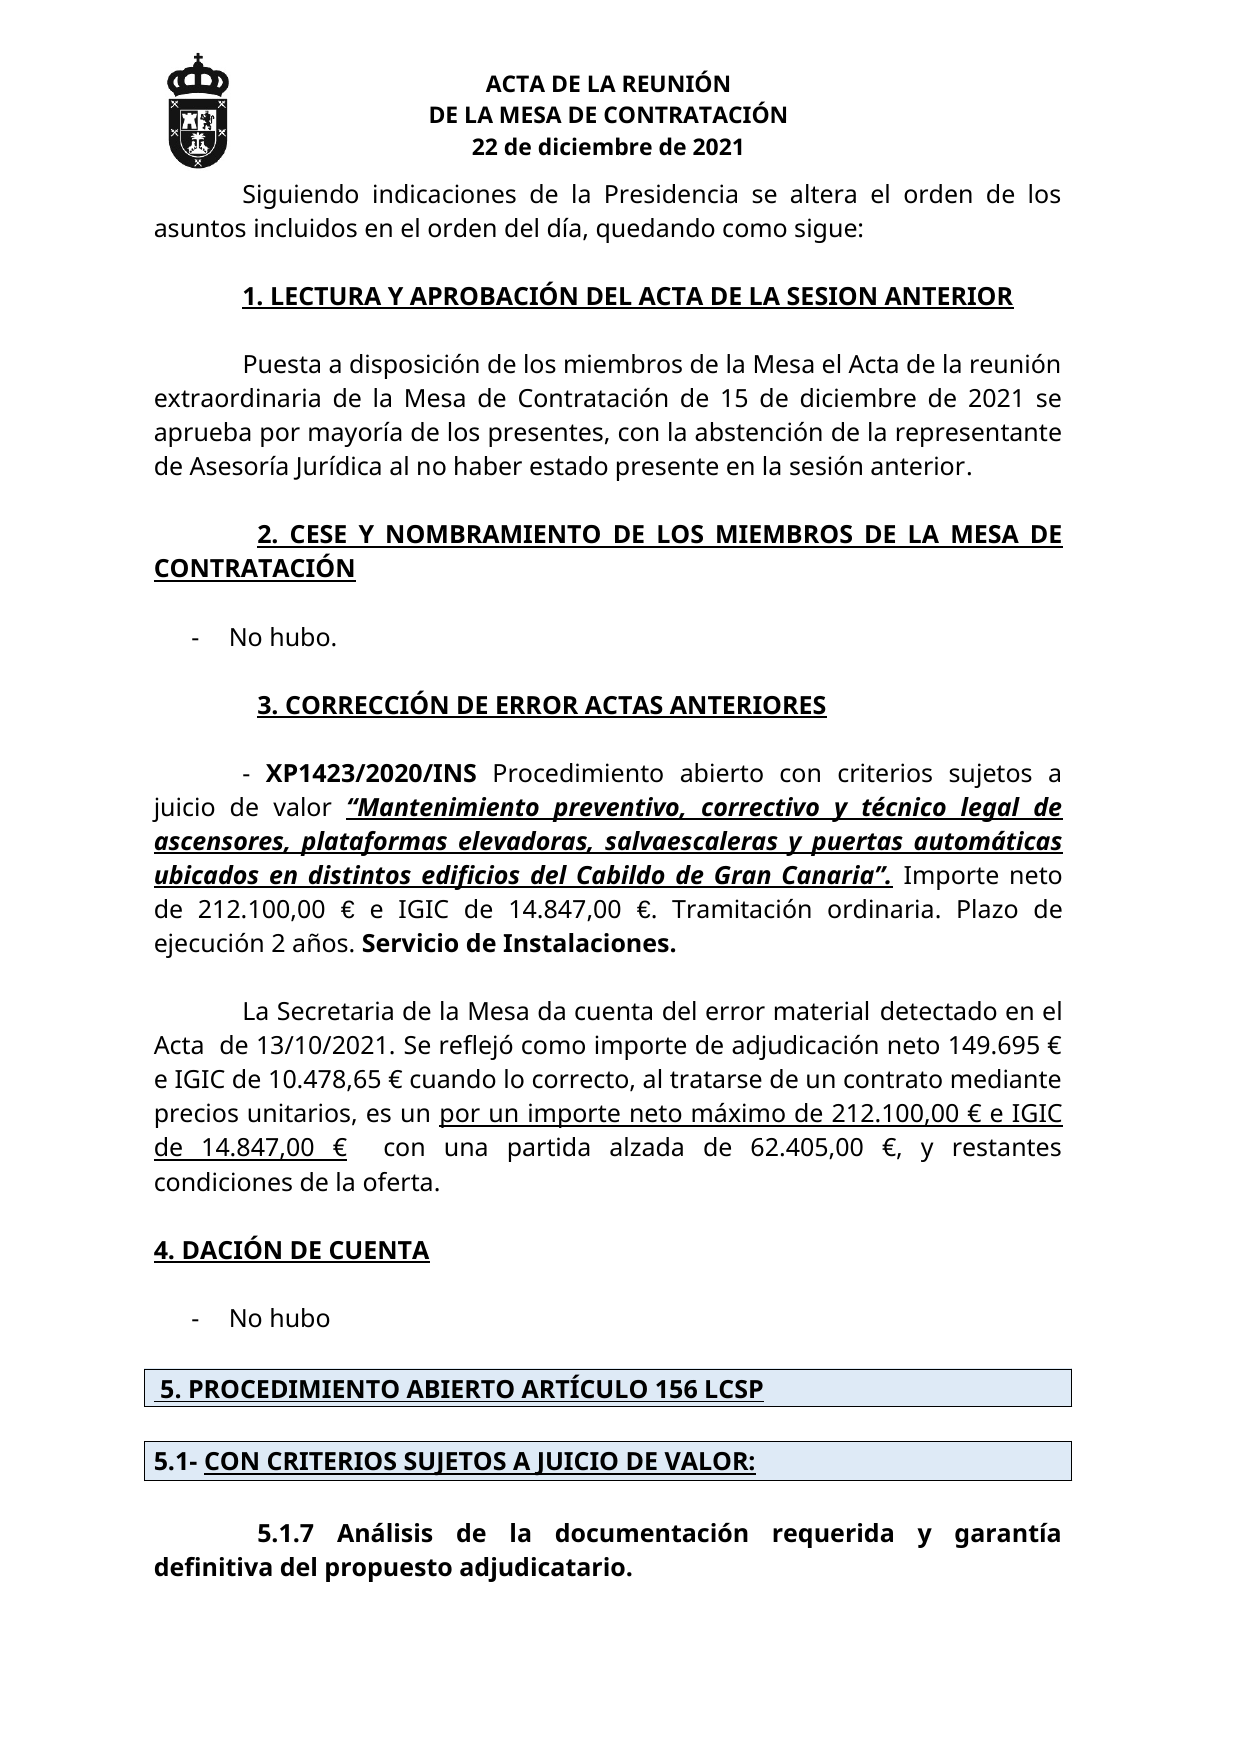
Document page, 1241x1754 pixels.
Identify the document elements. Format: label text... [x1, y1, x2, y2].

list No hubo [191, 1300, 1063, 1334]
text 1. LECTURA Y APROBACIÓN DEL ACTA DE LA SESION ANTERIOR [153, 278, 1063, 313]
text - XP1423/2020/INS Procedimiento abierto con criterios sujetos a juicio de valor “Mantenimiento preventivo, correctivo y técnico legal de ascensores, plataformas elevadoras, salvaescaleras y puertas automáticas [153, 755, 1063, 852]
picture [164, 50, 231, 171]
list No hubo. [191, 619, 1063, 653]
text 5.1- CON CRITERIOS SUJETOS A JUICIO DE VALOR: [145, 1442, 1071, 1480]
subtitle 2. CESE Y NOMBRAMIENTO DE LOS MIEMBROS DE LA MESA DE CONTRATACIÓN [153, 517, 1063, 585]
subtitle 3. CORRECCIÓN DE ERROR ACTAS ANTERIORES [153, 687, 1063, 721]
text 5.1.7 Análisis de la documentación requerida y garantía definitiva del propuesto adjudicatario. [153, 1515, 1063, 1583]
subtitle 5. PROCEDIMIENTO ABIERTO ARTÍCULO 156 LCSP [145, 1370, 1071, 1406]
text Siguiendo indicaciones de la Presidencia se altera el orden de los asuntos incluidos en el orden del día, quedando como sigue: [153, 176, 1063, 244]
text ubicados en distintos edificios del Cabildo de Gran Canaria”. Importe neto de 212.100,00 € e IGIC de 14.847,00 €. Tramitación ordinaria. Plazo de ejecución 2 años. Servicio de Instalaciones. [153, 853, 1063, 960]
subtitle 4. DACIÓN DE CUENTA [153, 1232, 1063, 1266]
text La Secretaria de la Mesa da cuenta del error material detectado en el Acta de 13/10/2021. Se reflejó como importe de adjudicación neto 149.695 € e IGIC de 10.478,65 € cuando lo correcto, al tratarse de un contrato mediante precios unitarios, es un por un importe neto máximo de 212.100,00 € e IGIC de 14.847,00 € con una partida alzada de 62.405,00 €, y restantes condiciones de la oferta. [153, 994, 1063, 1198]
subtitle Puesta a disposición de los miembros de la Mesa el Acta de la reunión extraordinaria de la Mesa de Contratación de 15 de diciembre de 2021 se aprueba por mayoría de los presentes, con la abstención de la representante de Asesoría Jurídica al no haber estado presente en la sesión anterior. [153, 347, 1063, 483]
